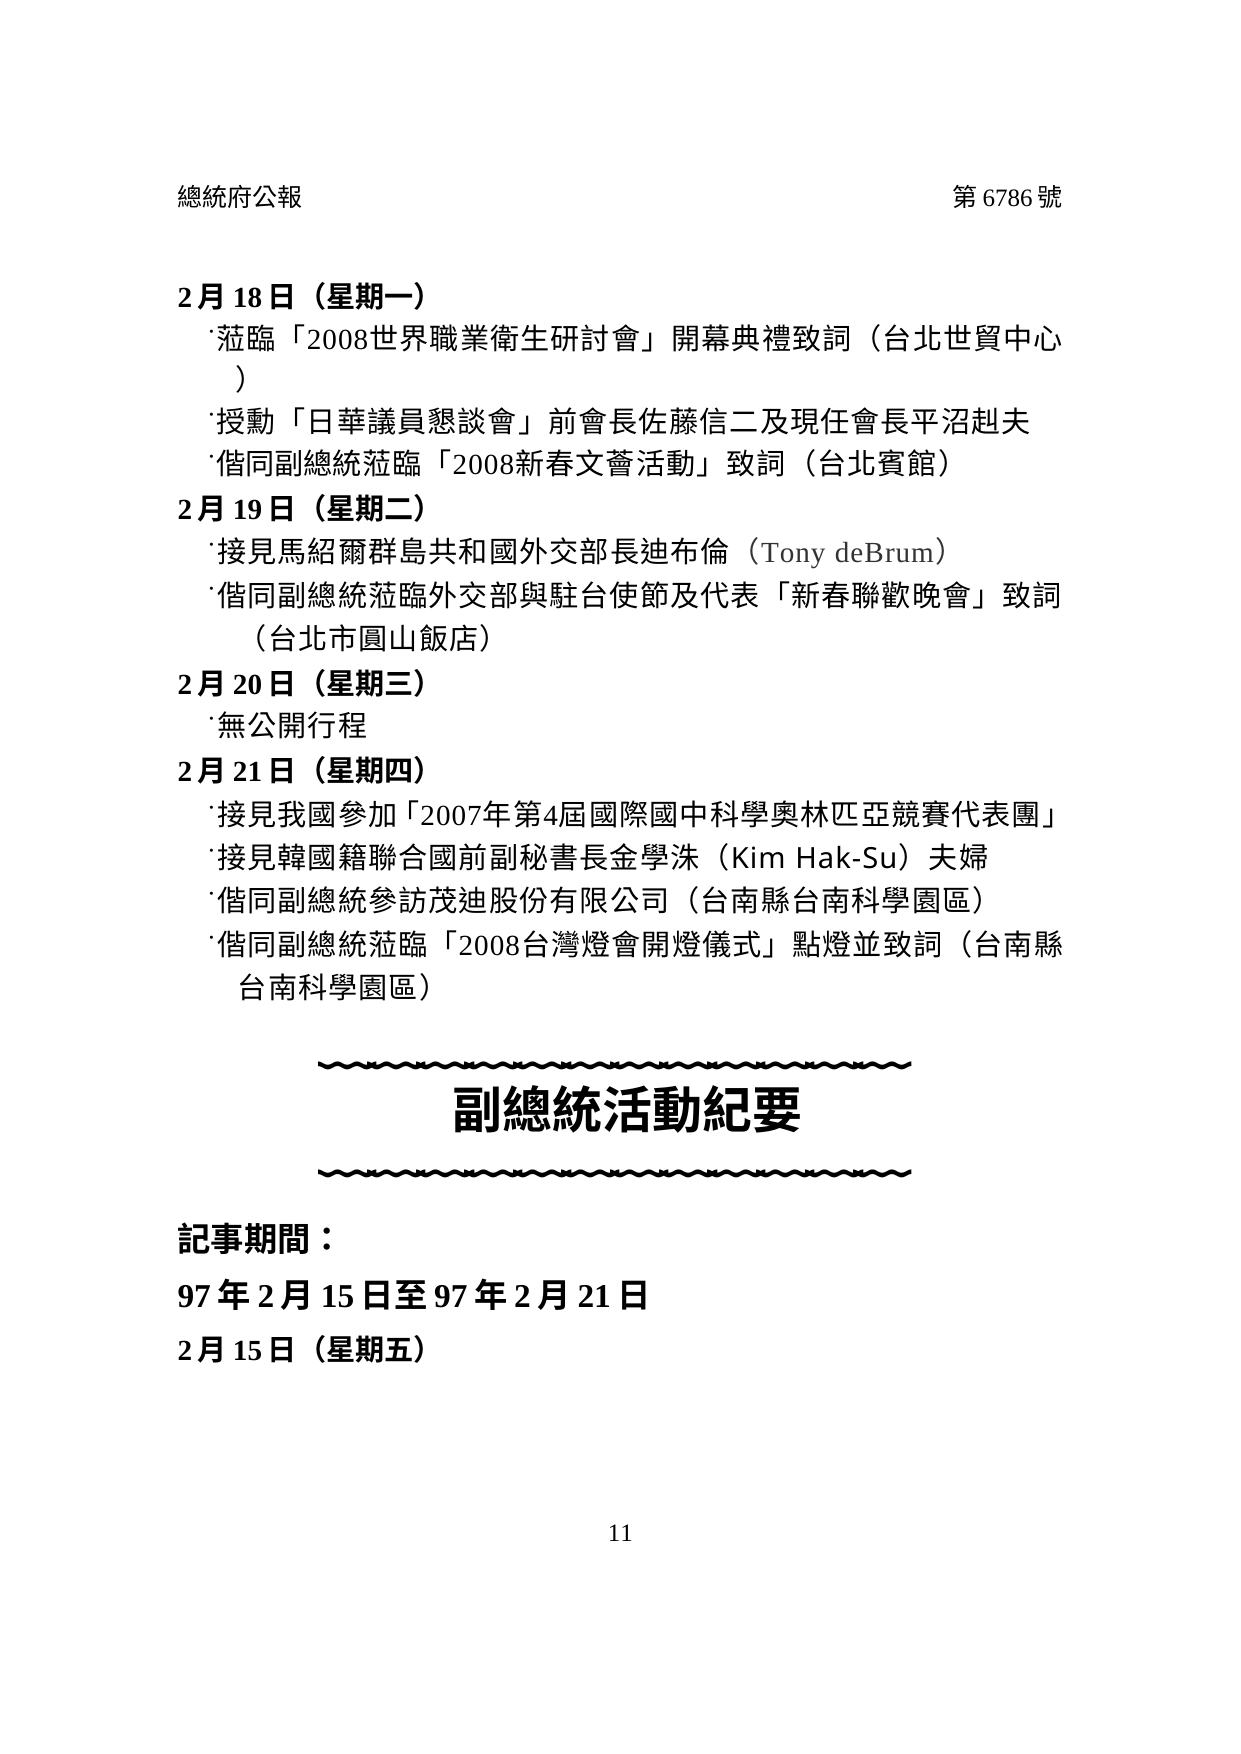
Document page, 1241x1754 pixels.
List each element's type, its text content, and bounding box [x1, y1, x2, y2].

text ﹏﹏﹏﹏﹏﹏﹏﹏﹏﹏﹏﹏ [177, 1044, 1063, 1069]
text ˙偕同副總統蒞臨外交部與駐台使節及代表「新春聯歡晚會」致詞（台北市圓山飯店） [206, 571, 1063, 658]
text 2月20日（星期三） [177, 658, 1063, 703]
text ˙蒞臨「2008世界職業衛生研討會」開幕典禮致詞（台北世貿中心） [206, 316, 1063, 399]
text ˙接見我國參加「2007年第4屆國際國中科學奧林匹亞競賽代表團」 [206, 791, 1063, 834]
text 2月21日（星期四） [177, 745, 1063, 791]
text ﹏﹏﹏﹏﹏﹏﹏﹏﹏﹏﹏﹏ [177, 1152, 1063, 1177]
text ˙無公開行程 [206, 703, 1063, 745]
text 2月15日（星期五） [177, 1324, 1063, 1370]
text ˙偕同副總統蒞臨「2008台灣燈會開燈儀式」點燈並致詞（台南縣台南科學園區） [206, 920, 1063, 1007]
text 2月18日（星期一） [177, 266, 1063, 316]
text 副總統活動紀要 [192, 1082, 1063, 1140]
text 記事期間： [177, 1215, 1063, 1261]
text ˙授勳「日華議員懇談會」前會長佐藤信二及現任會長平沼赳夫 [206, 399, 1063, 441]
text 97年2月15日至97年2月21日 [177, 1271, 1063, 1317]
text ˙接見韓國籍聯合國前副秘書長金學洙（Kim Hak-Su）夫婦 [206, 834, 1063, 877]
text ˙偕同副總統蒞臨「2008新春文薈活動」致詞（台北賓館） [206, 441, 1063, 482]
text ˙偕同副總統參訪茂迪股份有限公司（台南縣台南科學園區） [206, 877, 1063, 920]
text ˙接見馬紹爾群島共和國外交部長迪布倫（Tony deBrum） [206, 528, 1063, 571]
text 2月19日（星期二） [177, 482, 1063, 528]
